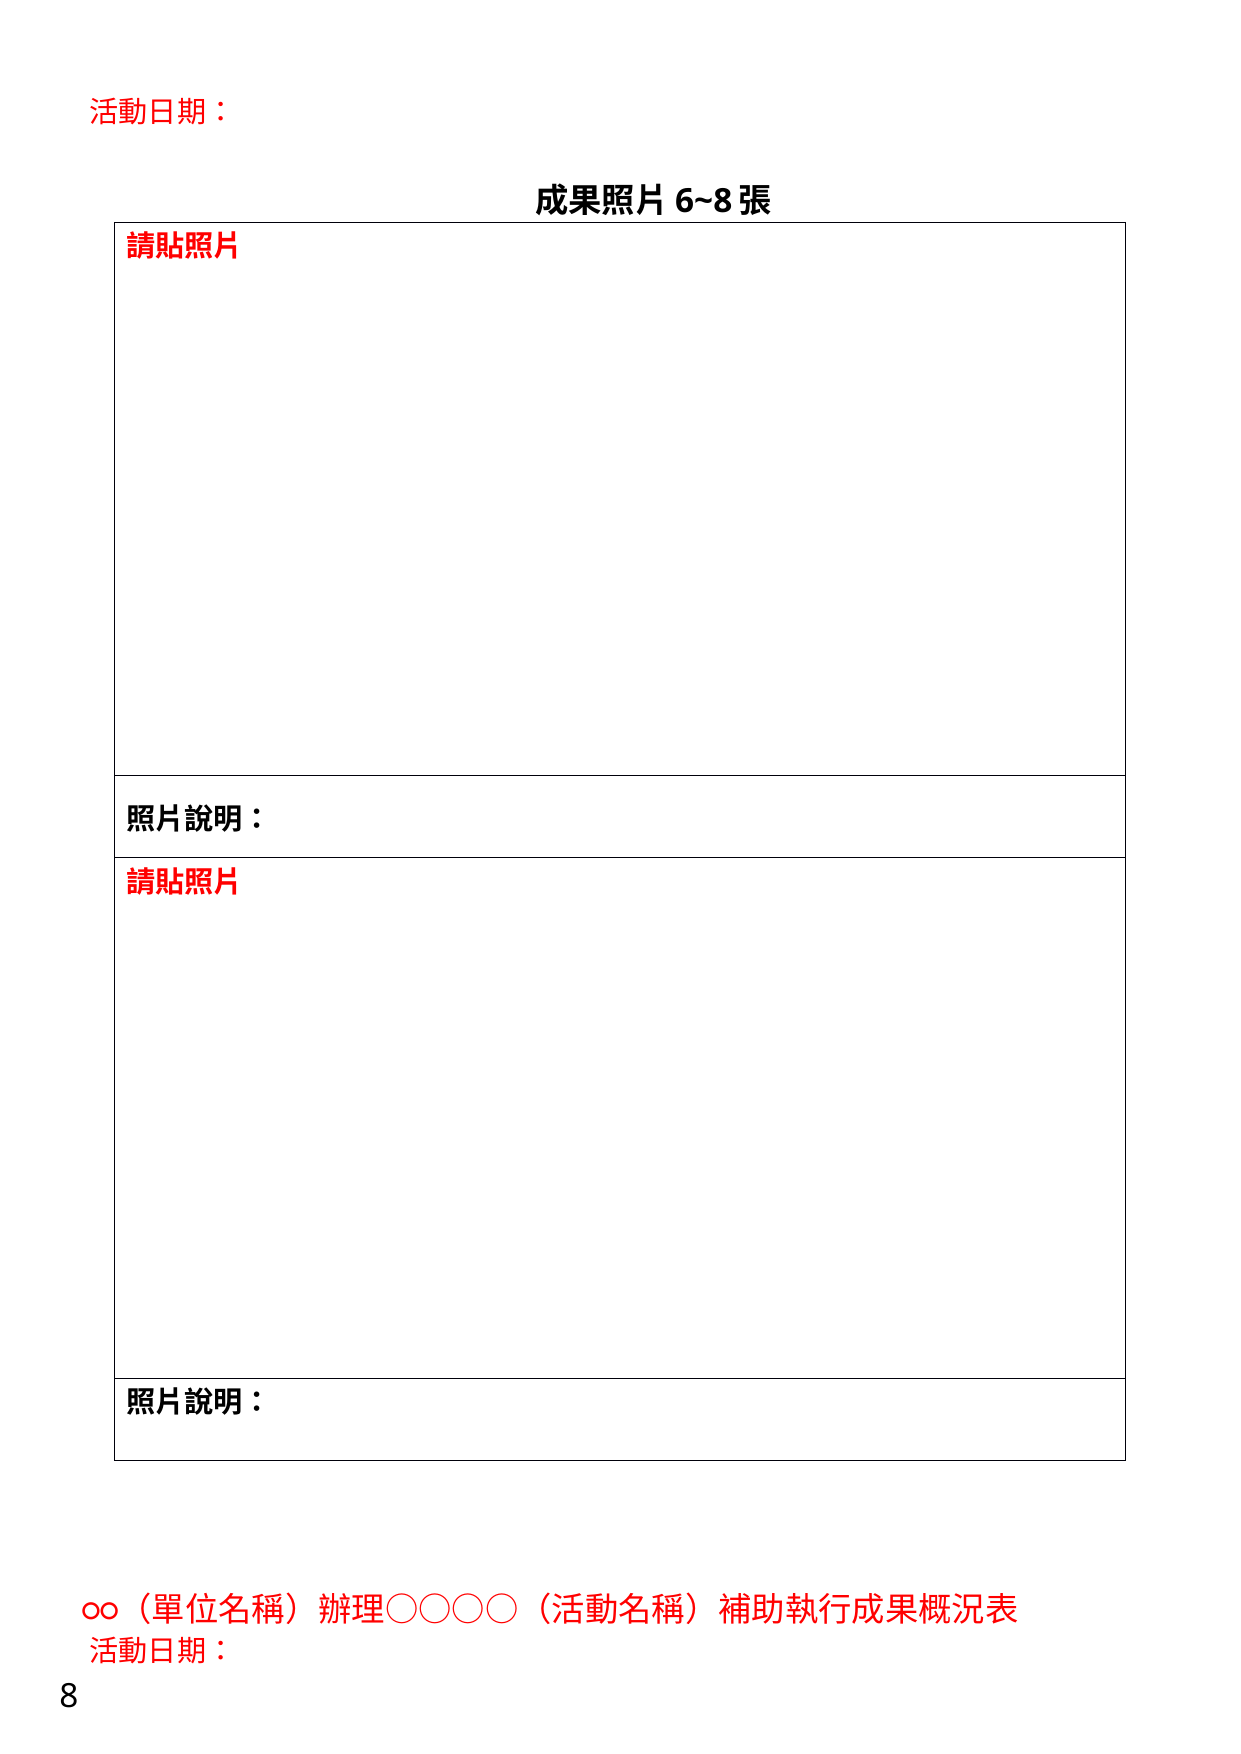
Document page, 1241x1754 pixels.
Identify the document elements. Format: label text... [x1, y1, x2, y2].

table_header 請貼照片 [115, 223, 1125, 774]
text 成果照片6~8張 [59, 173, 1181, 222]
table_cell 照片說明： [115, 1379, 1125, 1460]
table_cell 照片說明： [115, 776, 1125, 857]
text 活動日期： [59, 1628, 1181, 1670]
table_cell 請貼照片 [115, 858, 1125, 1377]
text 活動日期： [59, 89, 1181, 131]
text ○○（單位名稱）辦理○○○○（活動名稱）補助執行成果概況表 [59, 1594, 1181, 1628]
